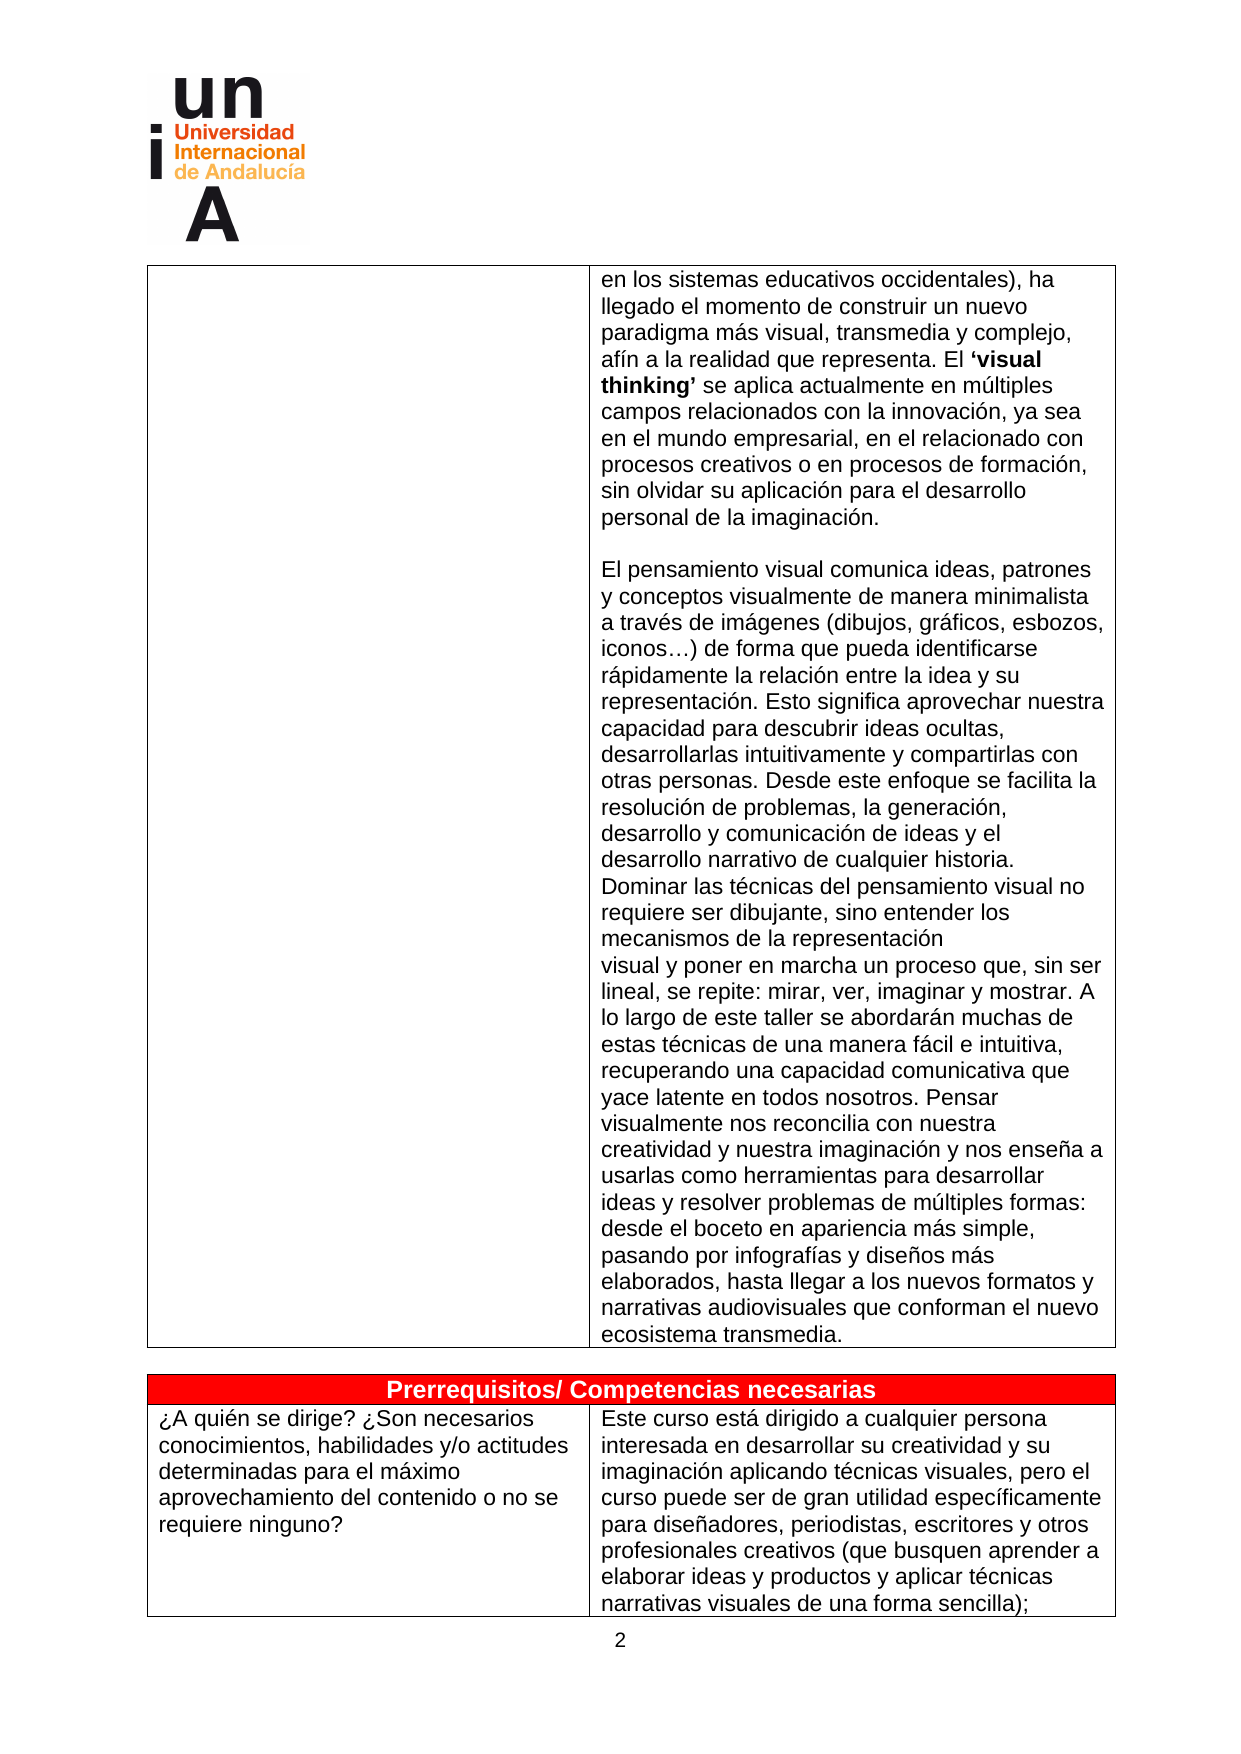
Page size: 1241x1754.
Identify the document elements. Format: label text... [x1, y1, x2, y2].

table_cell ¿A quién se dirige? ¿Son necesarios conocimientos, habilidades y/o actitudes determinadas para el máximo aprovechamiento del contenido o no se requiere ninguno? [148, 1405, 589, 1616]
table_cell en los sistemas educativos occidentales), ha llegado el momento de construir un nuevo paradigma más visual, transmedia y complejo, afín a la realidad que representa. El ‘visual thinking’ se aplica actualmente en múltiples campos relacionados con la innovación, ya sea en el mundo empresarial, en el relacionado con procesos creativos o en procesos de formación, sin olvidar su aplicación para el desarrollo personal de la imaginación. El pensamiento visual comunica ideas, patrones y conceptos visualmente de manera minimalista a través de imágenes (dibujos, gráficos, esbozos, iconos…) de forma que pueda identificarse rápidamente la relación entre la idea y su representación. Esto significa aprovechar nuestra capacidad para descubrir ideas ocultas, desarrollarlas intuitivamente y compartirlas con otras personas. Desde este enfoque se facilita la resolución de problemas, la generación, desarrollo y comunicación de ideas y el desarrollo narrativo de cualquier historia. Dominar las técnicas del pensamiento visual no requiere ser dibujante, sino entender los mecanismos de la representación visual y poner en marcha un proceso que, sin ser lineal, se repite: mirar, ver, imaginar y mostrar. A lo largo de este taller se abordarán muchas de estas técnicas de una manera fácil e intuitiva, recuperando una capacidad comunicativa que yace latente en todos nosotros. Pensar visualmente nos reconcilia con nuestra creatividad y nuestra imaginación y nos enseña a usarlas como herramientas para desarrollar ideas y resolver problemas de múltiples formas: desde el boceto en apariencia más simple, pasando por infografías y diseños más elaborados, hasta llegar a los nuevos formatos y narrativas audiovisuales que conforman el nuevo ecosistema transmedia. [590, 266, 1115, 1347]
table_cell [148, 266, 589, 1347]
table_header Prerrequisitos/ Competencias necesarias [148, 1375, 1115, 1404]
table_cell Este curso está dirigido a cualquier persona interesada en desarrollar su creatividad y su imaginación aplicando técnicas visuales, pero el curso puede ser de gran utilidad específicamente para diseñadores, periodistas, escritores y otros profesionales creativos (que busquen aprender a elaborar ideas y productos y aplicar técnicas narrativas visuales de una forma sencilla); [590, 1405, 1115, 1616]
